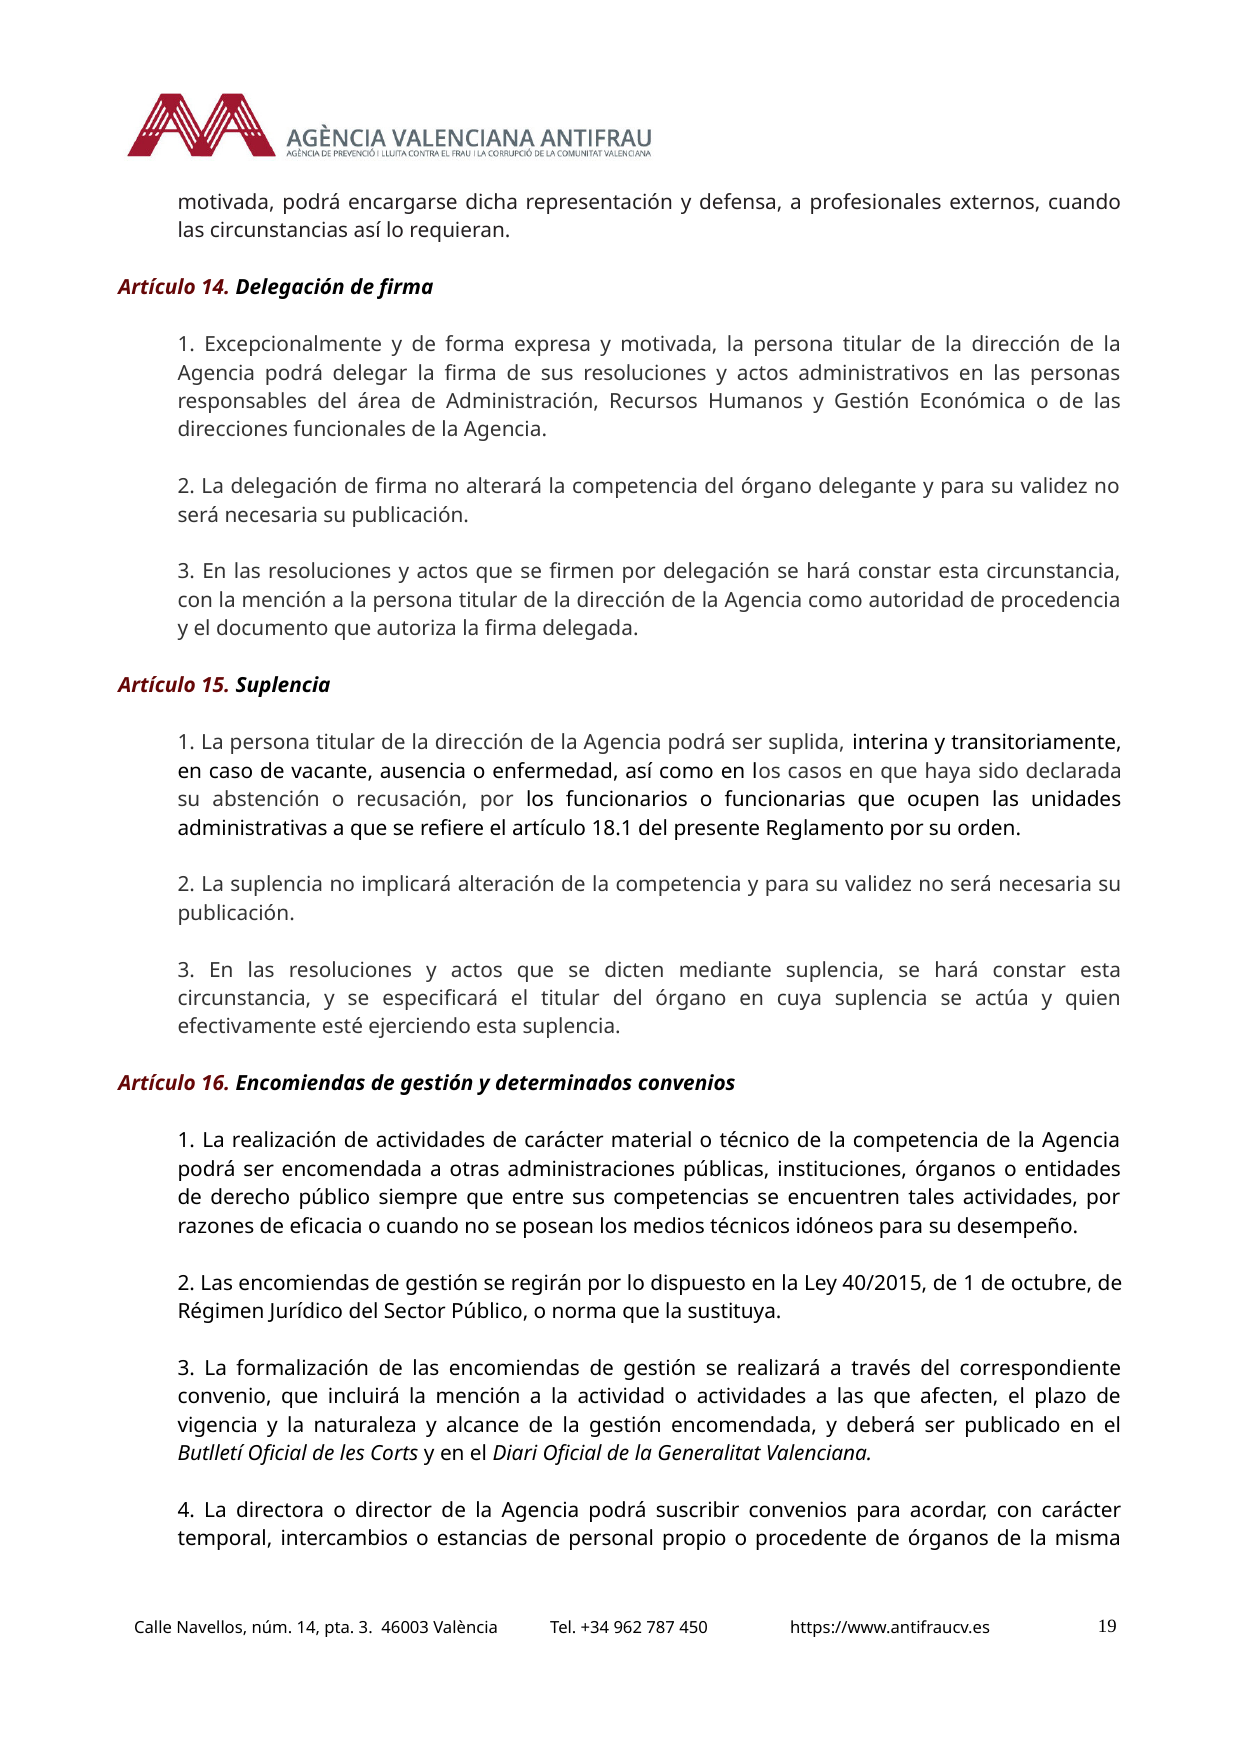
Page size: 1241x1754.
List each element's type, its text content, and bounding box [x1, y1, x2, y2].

text 1. La persona titular de la dirección de la Agencia podrá ser suplida, interina y transitoriamente, en caso de vacante, ausencia o enfermedad, así como en los casos en que haya sido declarada su abstención o recusación, por los funcionarios o funcionarias que ocupen las unidades administrativas a que se refiere el artículo 18.1 del presente Reglamento por su orden. [177, 727, 1122, 841]
text 3. En las resoluciones y actos que se firmen por delegación se hará constar esta circunstancia, con la mención a la persona titular de la dirección de la Agencia como autoridad de procedencia y el documento que autoriza la firma delegada. [177, 557, 1122, 642]
text 2. Las encomiendas de gestión se regirán por lo dispuesto en la Ley 40/2015, de 1 de octubre, de Régimen Jurídico del Sector Público, o norma que la sustituya. [177, 1268, 1122, 1324]
text Artículo 16. Encomiendas de gestión y determinados convenios [118, 1068, 1122, 1097]
picture [122, 81, 655, 166]
text 3. En las resoluciones y actos que se dicten mediante suplencia, se hará constar esta circunstancia, y se especificará el titular del órgano en cuya suplencia se actúa y quien efectivamente esté ejerciendo esta suplencia. [177, 955, 1122, 1040]
text 4. La directora o director de la Agencia podrá suscribir convenios para acordar, con carácter temporal, intercambios o estancias de personal propio o procedente de órganos de la misma [177, 1495, 1122, 1552]
text Artículo 15. Suplencia [118, 670, 1122, 699]
text 2. La suplencia no implicará alteración de la competencia y para su validez no será necesaria su publicación. [177, 869, 1122, 926]
text Artículo 14. Delegación de firma [118, 272, 1122, 301]
text 1. Excepcionalmente y de forma expresa y motivada, la persona titular de la dirección de la Agencia podrá delegar la firma de sus resoluciones y actos administrativos en las personas responsables del área de Administración, Recursos Humanos y Gestión Económica o de las direcciones funcionales de la Agencia. [177, 329, 1122, 443]
text 2. La delegación de firma no alterará la competencia del órgano delegante y para su validez no será necesaria su publicación. [177, 471, 1122, 528]
text motivada, podrá encargarse dicha representación y defensa, a profesionales externos, cuando las circunstancias así lo requieran. [177, 187, 1122, 244]
text 1. La realización de actividades de carácter material o técnico de la competencia de la Agencia podrá ser encomendada a otras administraciones públicas, instituciones, órganos o entidades de derecho público siempre que entre sus competencias se encuentren tales actividades, por razones de eficacia o cuando no se posean los medios técnicos idóneos para su desempeño. [177, 1125, 1122, 1239]
text 3. La formalización de las encomiendas de gestión se realizará a través del correspondiente convenio, que incluirá la mención a la actividad o actividades a las que afecten, el plazo de vigencia y la naturaleza y alcance de la gestión encomendada, y deberá ser publicado en el Butlletí Oficial de les Corts y en el Diari Oficial de la Generalitat Valenciana. [177, 1353, 1122, 1467]
